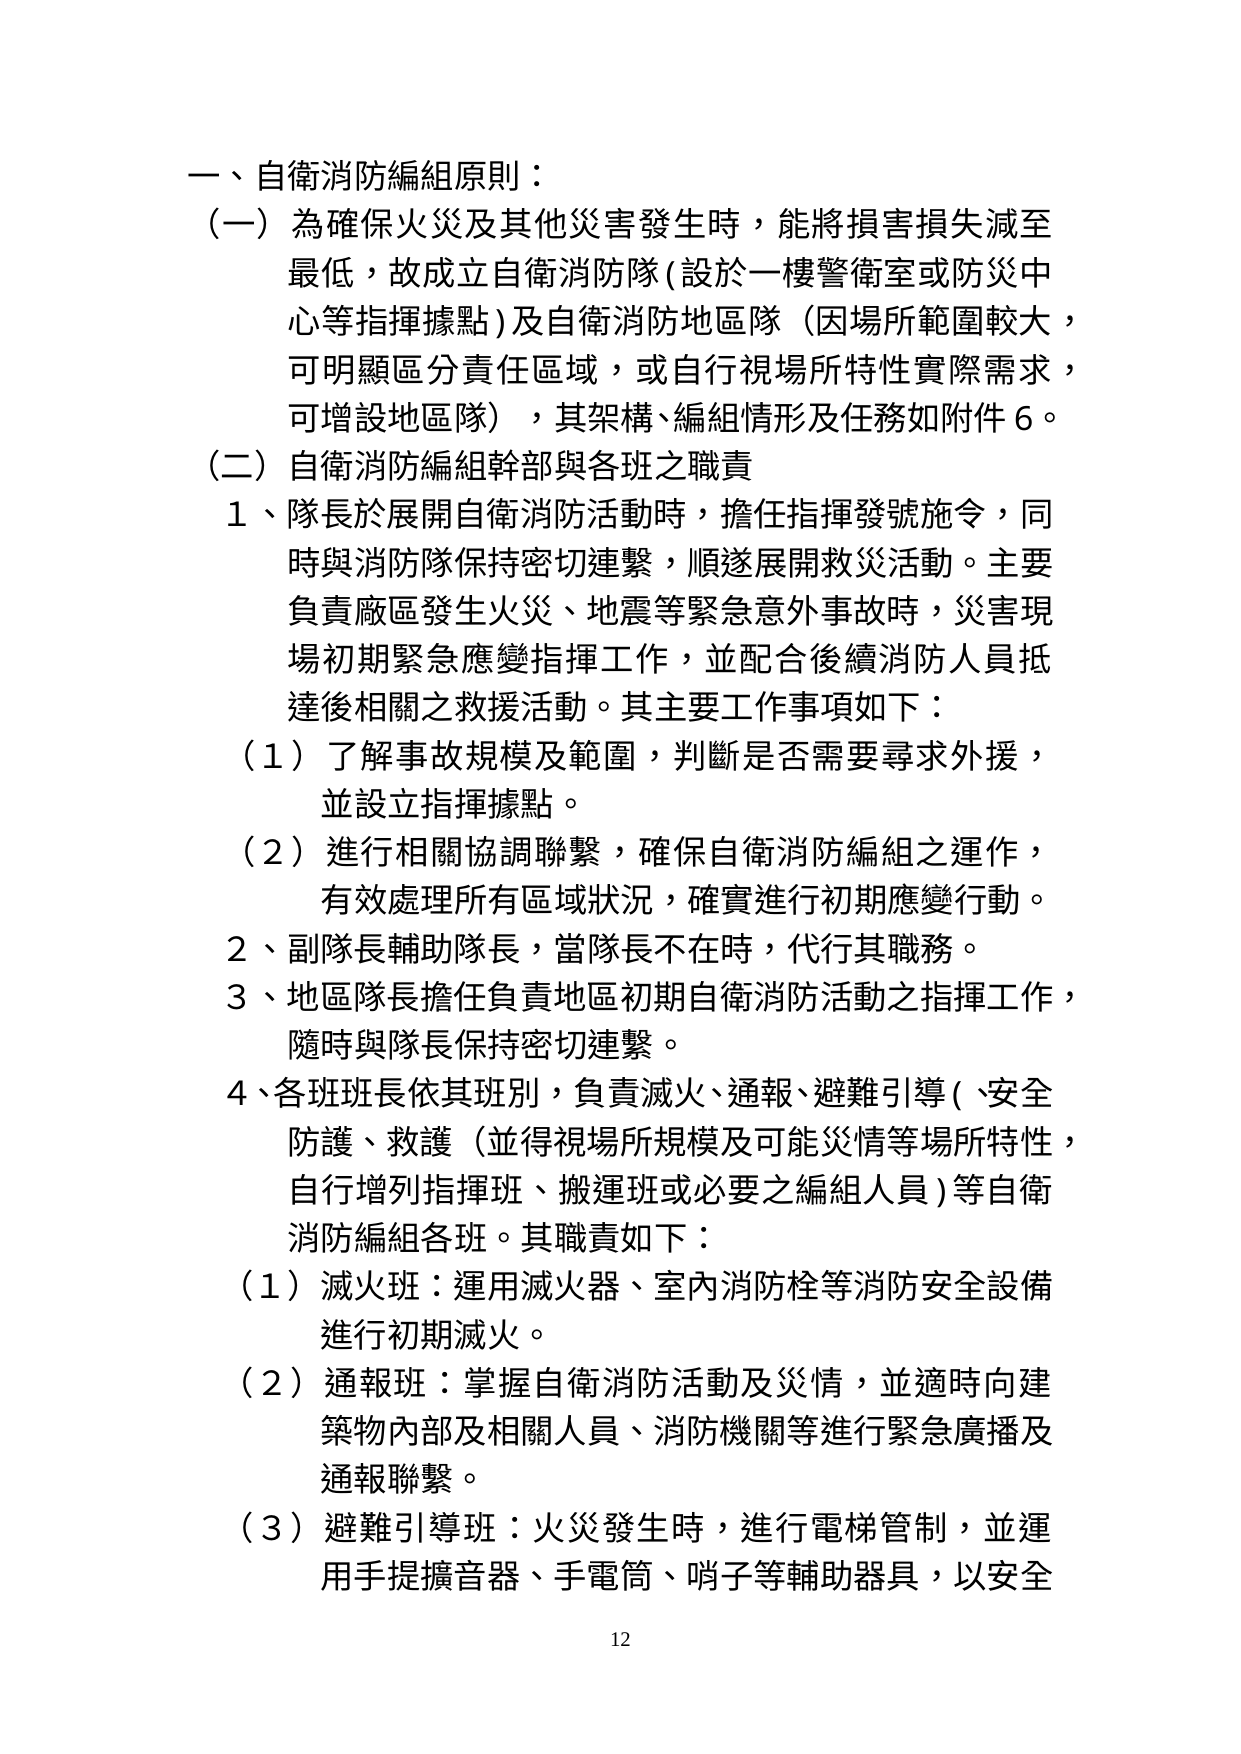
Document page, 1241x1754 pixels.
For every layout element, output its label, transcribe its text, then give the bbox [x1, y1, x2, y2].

text （１）了解事故規模及範圍，判斷是否需要尋求外援，並設立指揮據點。 [187, 729, 1053, 826]
text （２）進行相關協調聯繫，確保自衛消防編組之運作，有效處理所有區域狀況，確實進行初期應變行動。 [187, 826, 1053, 922]
text （１）滅火班：運用滅火器、室內消防栓等消防安全設備進行初期滅火。 [220, 1260, 1053, 1357]
text ４、各班班長依其班別，負責滅火、通報、避難引導(、安全防護、救護（並得視場所規模及可能災情等場所特性，自行增列指揮班、搬運班或必要之編組人員)等自衛消防編組各班。其職責如下： [187, 1067, 1053, 1260]
text （一）為確保火災及其他災害發生時，能將損害損失減至最低，故成立自衛消防隊(設於一樓警衛室或防災中心等指揮據點)及自衛消防地區隊（因場所範圍較大，可明顯區分責任區域，或自行視場所特性實際需求，可增設地區隊），其架構、編組情形及任務如附件6。 [187, 198, 1053, 440]
text １、隊長於展開自衛消防活動時，擔任指揮發號施令，同時與消防隊保持密切連繫，順遂展開救災活動。主要負責廠區發生火災、地震等緊急意外事故時，災害現場初期緊急應變指揮工作，並配合後續消防人員抵達後相關之救援活動。其主要工作事項如下： [187, 488, 1053, 729]
text （２）通報班：掌握自衛消防活動及災情，並適時向建築物內部及相關人員、消防機關等進行緊急廣播及通報聯繫。 [220, 1357, 1053, 1501]
text 一、自衛消防編組原則： [187, 150, 1053, 198]
text ２、副隊長輔助隊長，當隊長不在時，代行其職務。 [220, 922, 1053, 971]
text （二）自衛消防編組幹部與各班之職責 [187, 440, 1053, 488]
text ３、地區隊長擔任負責地區初期自衛消防活動之指揮工作，隨時與隊長保持密切連繫。 [187, 971, 1053, 1067]
text （３）避難引導班：火災發生時，進行電梯管制，並運用手提擴音器、手電筒、哨子等輔助器具，以安全 [220, 1501, 1053, 1598]
